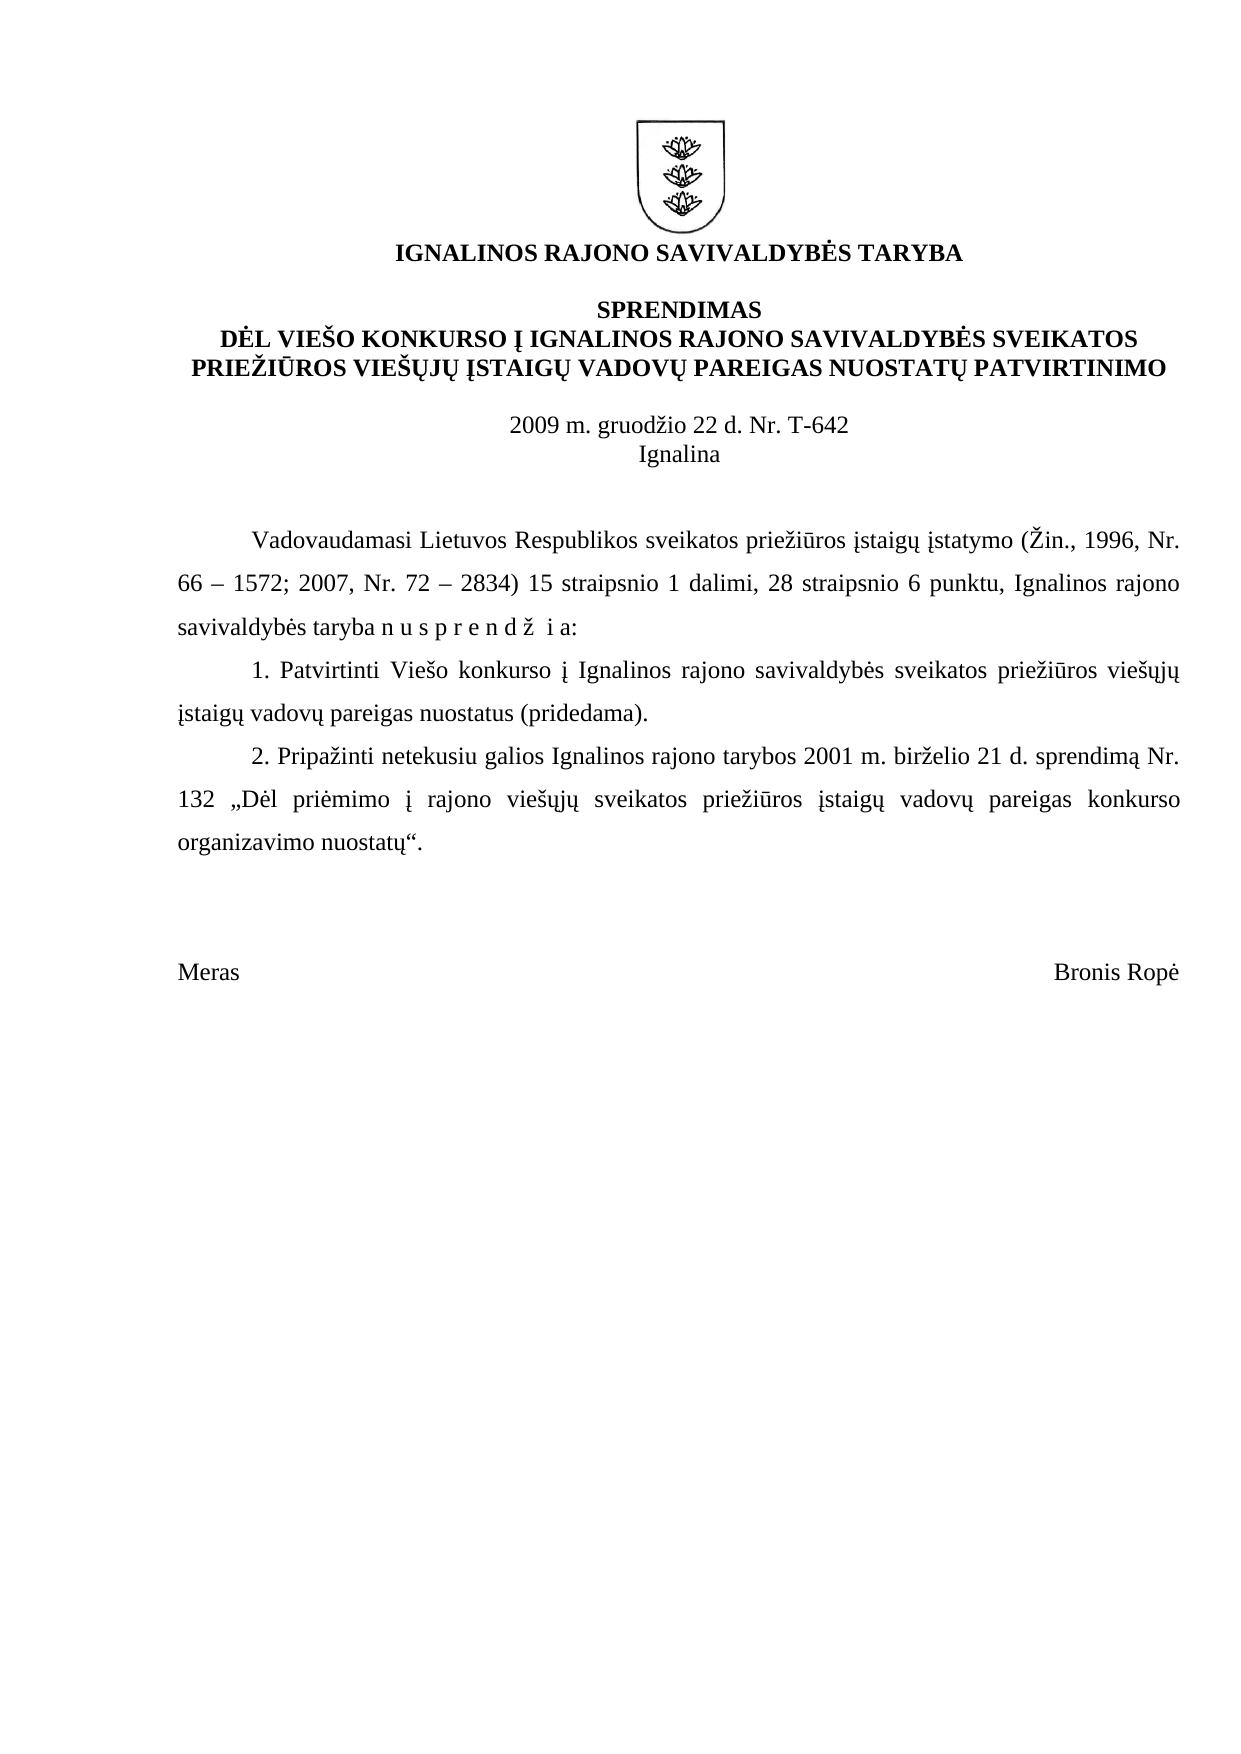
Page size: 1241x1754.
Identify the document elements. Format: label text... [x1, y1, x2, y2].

text Vadovaudamasi Lietuvos Respublikos sveikatos priežiūros įstaigų įstatymo (Žin., 1996, Nr. 66 – 1572; 2007, Nr. 72 – 2834) 15 straipsnio 1 dalimi, 28 straipsnio 6 punktu, Ignalinos rajono savivaldybės taryba n u s p r e n d ž i a: [177, 525, 1181, 640]
text DĖL VIEŠO KONKURSO Į IGNALINOS RAJONO SAVIVALDYBĖS SVEIKATOS PRIEŽIŪROS VIEŠŲJŲ ĮSTAIGŲ VADOVŲ PAREIGAS NUOSTATŲ PATVIRTINIMO [177, 324, 1181, 382]
text 1. Patvirtinti Viešo konkurso į Ignalinos rajono savivaldybės sveikatos priežiūros viešųjų įstaigų vadovų pareigas nuostatus (pridedama). [177, 655, 1181, 727]
text IGNALINOS RAJONO SAVIVALDYBĖS TARYBA [177, 238, 1181, 267]
text 2. Pripažinti netekusiu galios Ignalinos rajono tarybos 2001 m. birželio 21 d. sprendimą Nr. 132 „Dėl priėmimo į rajono viešųjų sveikatos priežiūros įstaigų vadovų pareigas konkurso organizavimo nuostatų“. [177, 741, 1181, 856]
text SPRENDIMAS [177, 295, 1181, 324]
text Ignalina [177, 439, 1181, 468]
text 2009 m. gruodžio 22 d. Nr. T-642 [177, 410, 1181, 439]
text Meras Bronis Ropė [177, 957, 1181, 985]
